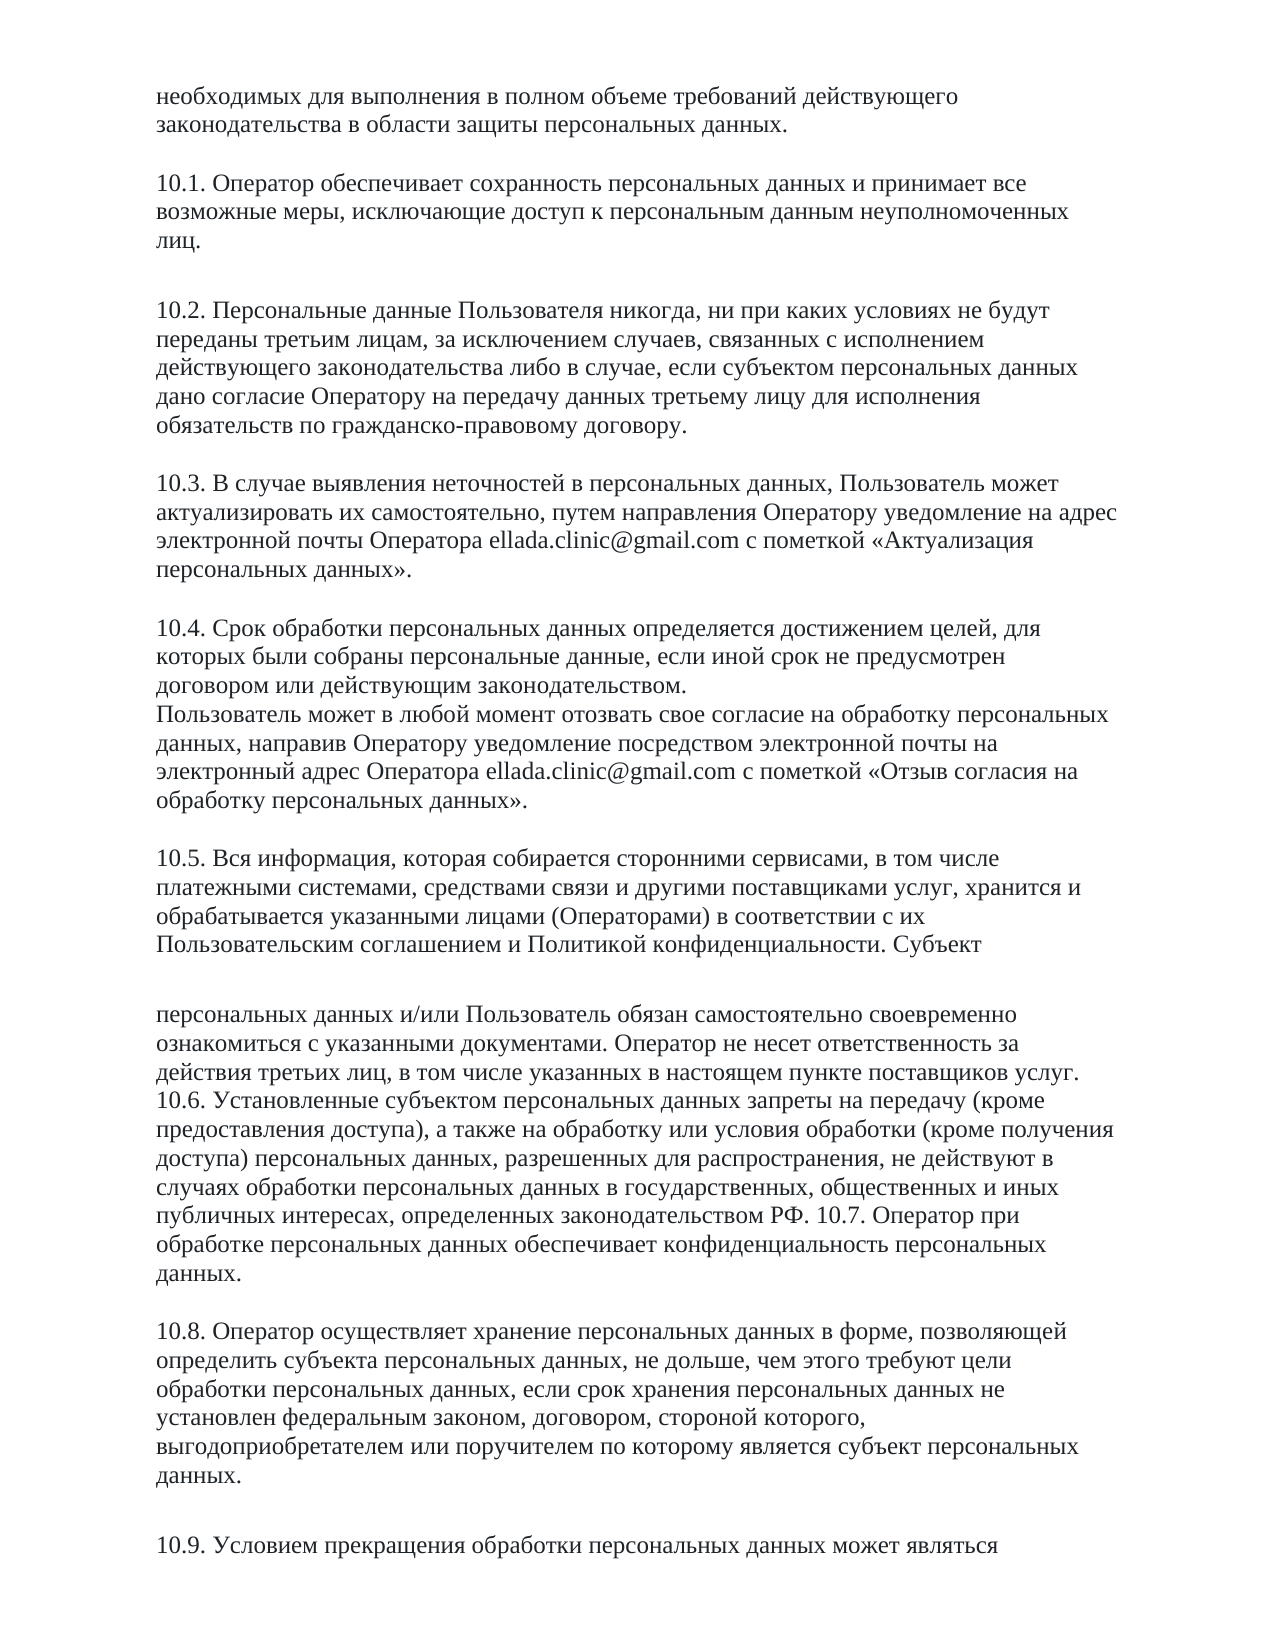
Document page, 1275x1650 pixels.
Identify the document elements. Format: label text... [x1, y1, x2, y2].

table_header необходимых для выполнения в полном объеме требований действующего законодательства в области защиты персональных данных. 10.1. Оператор обеспечивает сохранность персональных данных и принимает все возможные меры, исключающие доступ к персональным данным неуполномоченных лиц. [150, 75, 1125, 289]
table_cell 10.2. Персональные данные Пользователя никогда, ни при каких условиях не будут переданы третьим лицам, за исключением случаев, связанных с исполнением действующего законодательства либо в случае, если субъектом персональных данных дано согласие Оператору на передачу данных третьему лицу для исполнения обязательств по гражданско-правовому договору. 10.3. В случае выявления неточностей в персональных данных, Пользователь может актуализировать их самостоятельно, путем направления Оператору уведомление на адрес электронной почты Оператора ellada.clinic@gmail.com с пометкой «Актуализация персональных данных». 10.4. Срок обработки персональных данных определяется достижением целей, для которых были собраны персональные данные, если иной срок не предусмотрен договором или действующим законодательством. Пользователь может в любой момент отозвать свое согласие на обработку персональных данных, направив Оператору уведомление посредством электронной почты на электронный адрес Оператора ellada.clinic@gmail.com с пометкой «Отзыв согласия на обработку персональных данных». 10.5. Вся информация, которая собирается сторонними сервисами, в том числе платежными системами, средствами связи и другими поставщиками услуг, хранится и обрабатывается указанными лицами (Операторами) в соответствии с их Пользовательским соглашением и Политикой конфиденциальности. Субъект [150, 289, 1125, 993]
table_cell персональных данных и/или Пользователь обязан самостоятельно своевременно ознакомиться с указанными документами. Оператор не несет ответственность за действия третьих лиц, в том числе указанных в настоящем пункте поставщиков услуг. 10.6. Установленные субъектом персональных данных запреты на передачу (кроме предоставления доступа), а также на обработку или условия обработки (кроме получения доступа) персональных данных, разрешенных для распространения, не действуют в случаях обработки персональных данных в государственных, общественных и иных публичных интересах, определенных законодательством РФ. 10.7. Оператор при обработке персональных данных обеспечивает конфиденциальность персональных данных. 10.8. Оператор осуществляет хранение персональных данных в форме, позволяющей определить субъекта персональных данных, не дольше, чем этого требуют цели обработки персональных данных, если срок хранения персональных данных не установлен федеральным законом, договором, стороной которого, выгодоприобретателем или поручителем по которому является субъект персональных данных. [150, 994, 1125, 1524]
table_header 10.9. Условием прекращения обработки персональных данных может являться [150, 1524, 1125, 1564]
